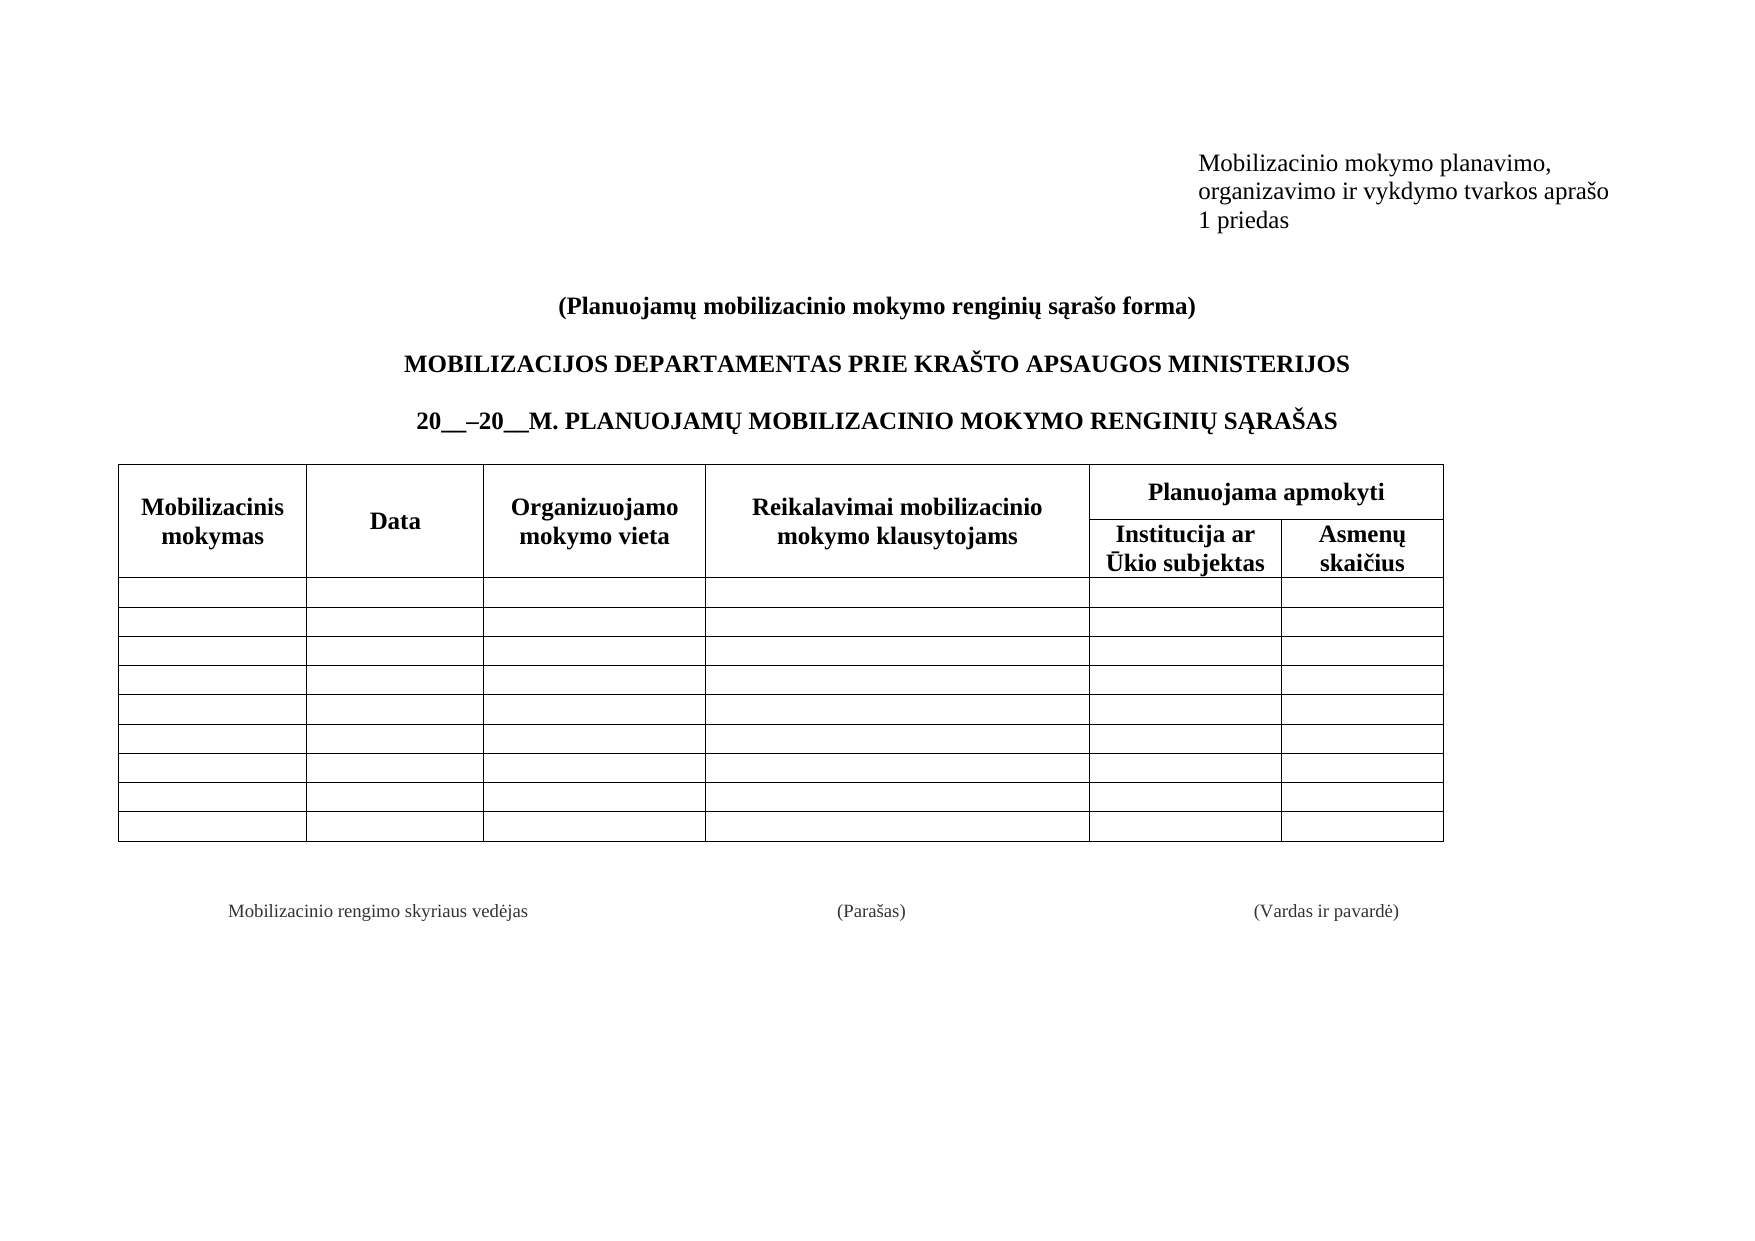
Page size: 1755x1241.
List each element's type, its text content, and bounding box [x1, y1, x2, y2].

table_cell [706, 695, 1089, 723]
table_cell [706, 812, 1089, 841]
table_cell [484, 637, 705, 665]
table_header Data [307, 465, 483, 577]
table_cell [119, 725, 306, 753]
text Mobilizacinio mokymo planavimo, organizavimo ir vykdymo tvarkos aprašo 1 priedas [1198, 148, 1636, 234]
table_header (Parašas) [621, 899, 1121, 923]
table_cell [1090, 754, 1281, 782]
table_cell [1090, 812, 1281, 841]
table_header Reikalavimai mobilizacinio mokymo klausytojams [706, 465, 1089, 577]
table_cell [1090, 695, 1281, 723]
text 20__–20__M. PLANUOJAMŲ MOBILIZACINIO MOKYMO RENGINIŲ SĄRAŠAS [118, 406, 1636, 435]
table_cell [1090, 666, 1281, 694]
table_cell [307, 666, 483, 694]
table_cell [307, 725, 483, 753]
table_cell [119, 578, 306, 606]
table_header Mobilizacinis mokymas [119, 465, 306, 577]
table_cell [307, 578, 483, 606]
table_cell [307, 783, 483, 811]
table_cell [307, 637, 483, 665]
table_cell [119, 812, 306, 841]
table_cell [1282, 578, 1443, 606]
table_cell [484, 578, 705, 606]
table_cell [1282, 754, 1443, 782]
table_cell [119, 666, 306, 694]
table_header Mobilizacinio rengimo skyriaus vedėjas [226, 899, 621, 923]
table_cell [1090, 783, 1281, 811]
table_cell [1282, 608, 1443, 636]
table_header Planuojama apmokyti [1090, 465, 1443, 519]
table_cell [119, 754, 306, 782]
table_cell [706, 578, 1089, 606]
table_cell Institucija ar Ūkio subjektas [1090, 520, 1281, 577]
table_cell [1090, 637, 1281, 665]
table_cell [119, 637, 306, 665]
table_cell [307, 695, 483, 723]
table_cell [119, 608, 306, 636]
table_cell [1282, 812, 1443, 841]
table_cell [1282, 783, 1443, 811]
table_cell [307, 608, 483, 636]
table_cell [1090, 725, 1281, 753]
table_cell [119, 783, 306, 811]
table_cell [484, 812, 705, 841]
table_cell [706, 754, 1089, 782]
table_header Organizuojamo mokymo vieta [484, 465, 705, 577]
table_cell [307, 812, 483, 841]
text MOBILIZACIJOS DEPARTAMENTAS PRIE KRAŠTO APSAUGOS MINISTERIJOS [118, 349, 1636, 378]
table_cell [706, 637, 1089, 665]
table_cell [1282, 666, 1443, 694]
table_cell [1090, 608, 1281, 636]
table_cell [484, 725, 705, 753]
table_cell [706, 783, 1089, 811]
table_cell [484, 695, 705, 723]
table_cell [1282, 637, 1443, 665]
table_cell [706, 725, 1089, 753]
table_cell [706, 608, 1089, 636]
table_cell [1090, 578, 1281, 606]
table_cell [1282, 695, 1443, 723]
table_cell [484, 666, 705, 694]
table_cell [706, 666, 1089, 694]
table_cell [484, 754, 705, 782]
text (Planuojamų mobilizacinio mokymo renginių sąrašo forma) [118, 291, 1636, 320]
table_cell [484, 783, 705, 811]
table_header (Vardas ir pavardė) [1121, 899, 1532, 923]
table_cell [484, 608, 705, 636]
table_cell Asmenų skaičius [1282, 520, 1443, 577]
table_cell [1282, 725, 1443, 753]
table_cell [119, 695, 306, 723]
table_cell [307, 754, 483, 782]
